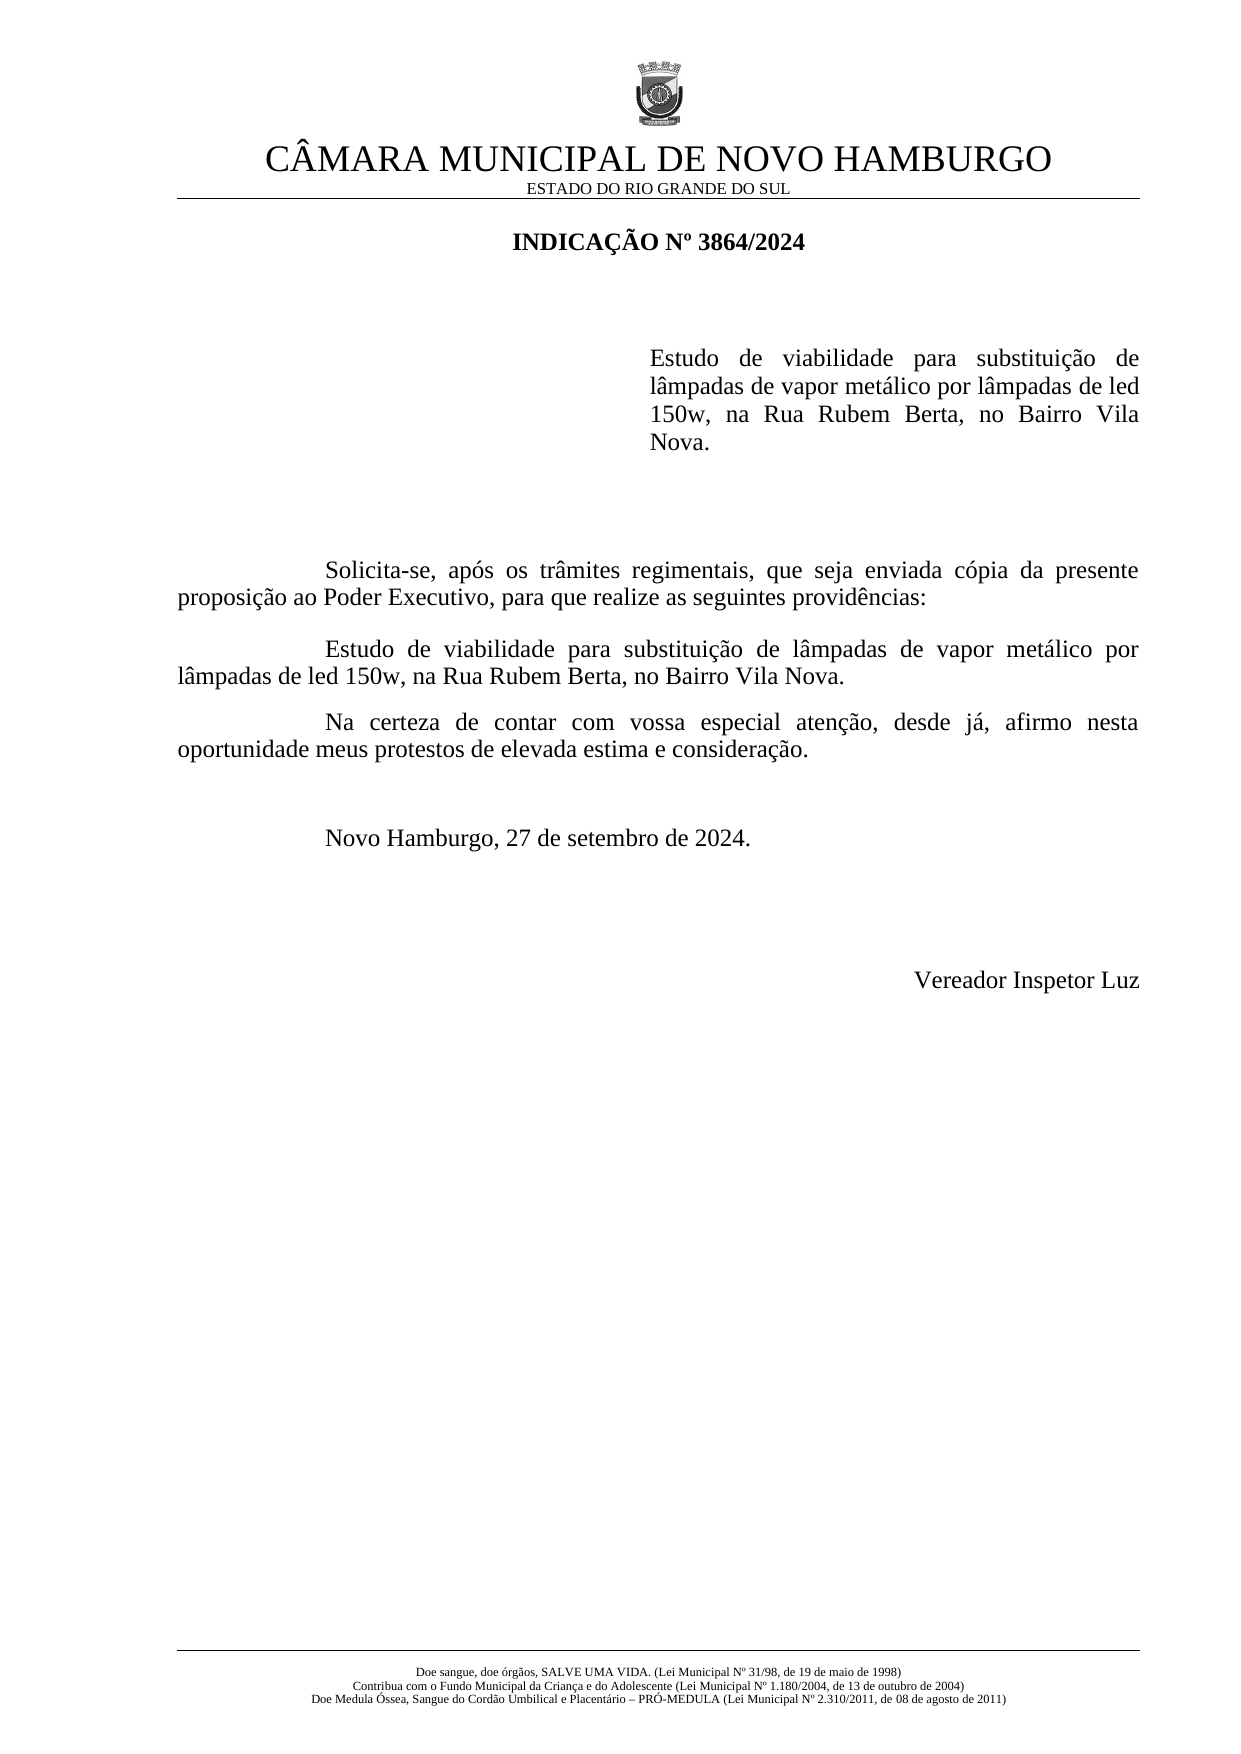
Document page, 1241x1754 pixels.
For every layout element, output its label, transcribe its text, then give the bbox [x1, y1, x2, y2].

text Estudo de viabilidade para substituição de lâmpadas de vapor metálico por lâmpadas de led 150w, na Rua Rubem Berta, no Bairro Vila Nova. [649, 344, 1140, 455]
text Solicita-se, após os trâmites regimentais, que seja enviada cópia da presente proposição ao Poder Executivo, para que realize as seguintes providências: [177, 556, 1140, 611]
text Vereador Inspetor Luz [177, 967, 1140, 994]
text Na certeza de contar com vossa especial atenção, desde já, afirmo nesta oportunidade meus protestos de elevada estima e consideração. [177, 708, 1140, 763]
text Estudo de viabilidade para substituição de lâmpadas de vapor metálico por lâmpadas de led 150w, na Rua Rubem Berta, no Bairro Vila Nova. [177, 635, 1140, 690]
text INDICAÇÃO Nº 3864/2024 [177, 228, 1140, 256]
text Novo Hamburgo, 27 de setembro de 2024. [177, 824, 1140, 852]
